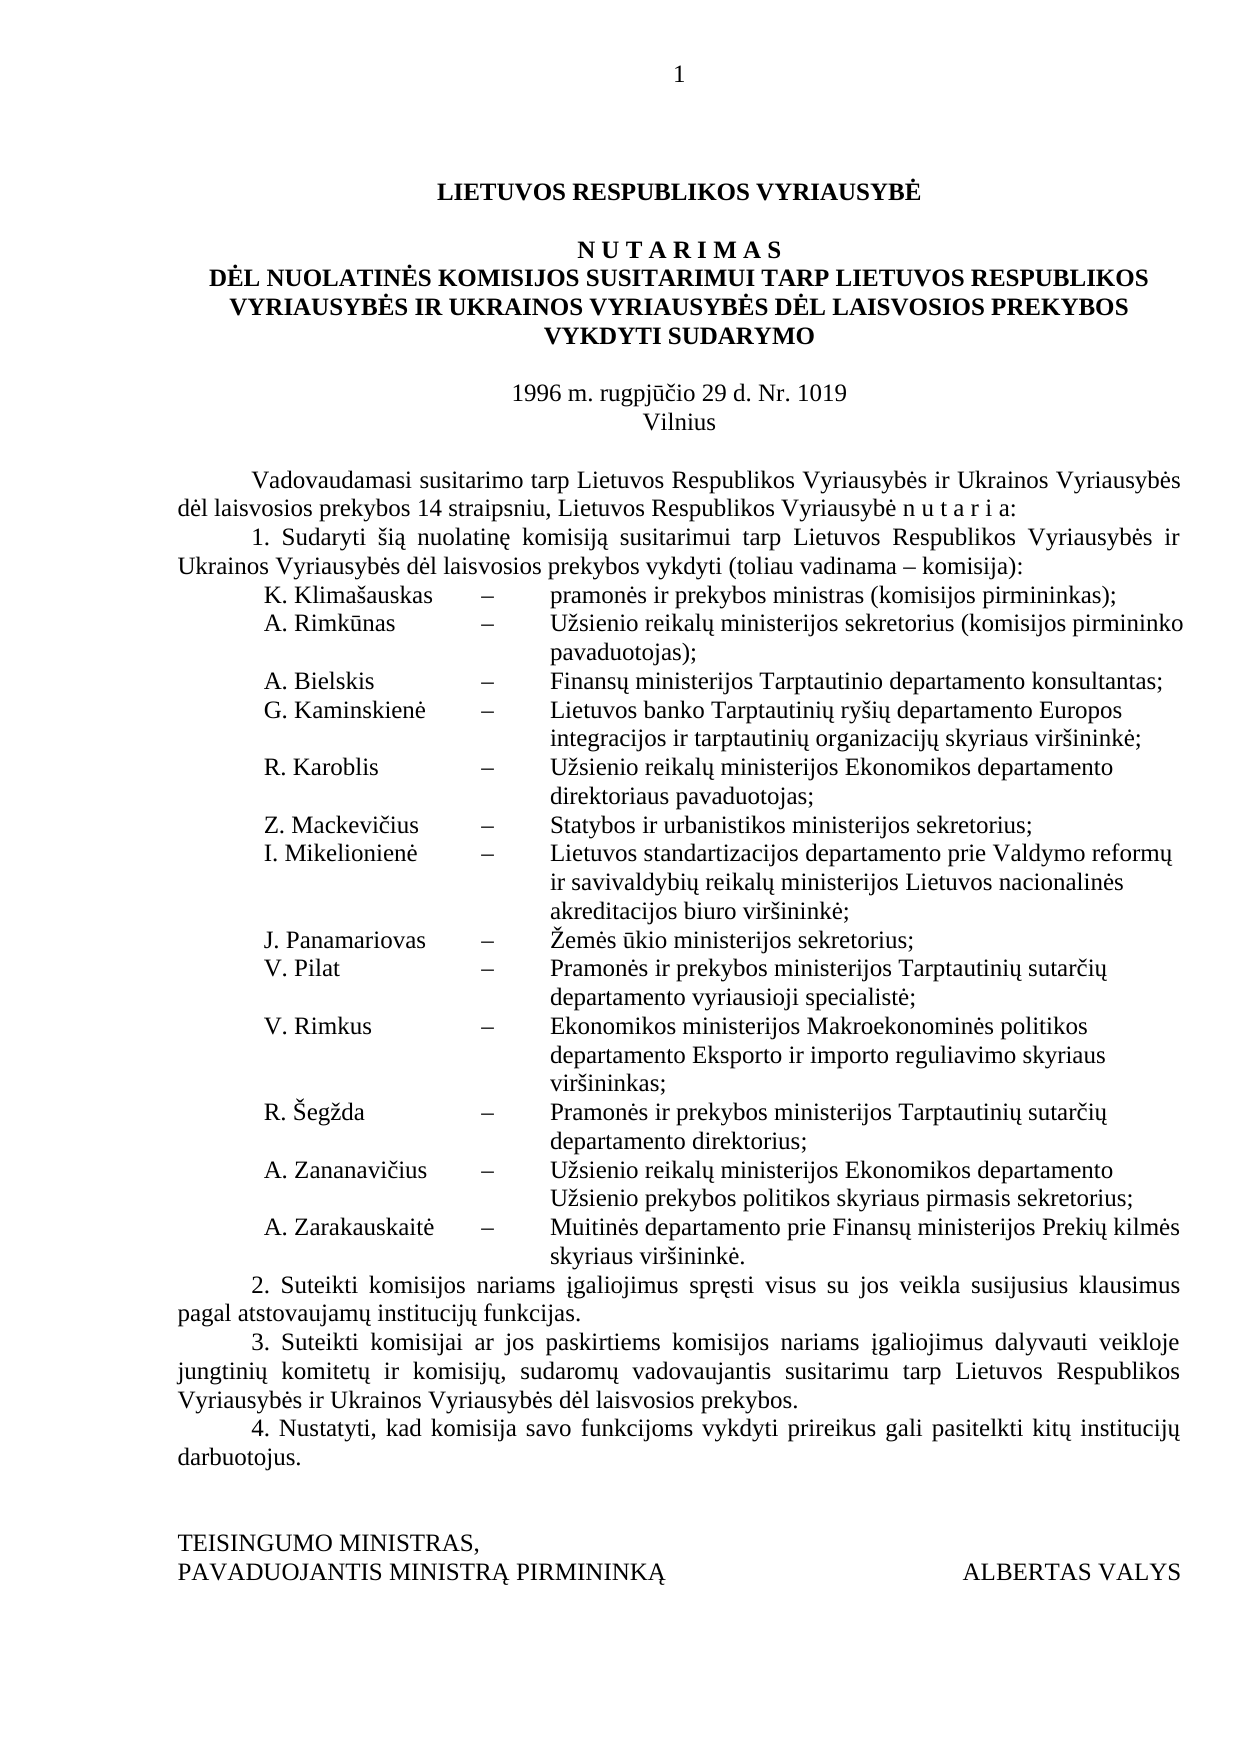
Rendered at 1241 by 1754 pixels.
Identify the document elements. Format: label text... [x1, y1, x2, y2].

table_cell – [464, 839, 538, 925]
text N U T A R I M A S [177, 235, 1181, 263]
table_cell I. Mikelionienė [177, 839, 463, 925]
table_cell Statybos ir urbanistikos ministerijos sekretorius; [539, 810, 1204, 838]
table_cell – [464, 609, 538, 666]
text PAVADUOJANTIS MINISTRĄ PIRMININKĄ ALBERTAS VALYS [177, 1557, 1181, 1586]
table_cell – [464, 752, 538, 810]
text 3. Suteikti komisijai ar jos paskirtiems komisijos nariams įgaliojimus dalyvauti veikloje jungtinių komitetų ir komisijų, sudaromų vadovaujantis susitarimu tarp Lietuvos Respublikos Vyriausybės ir Ukrainos Vyriausybės dėl laisvosios prekybos. [177, 1327, 1181, 1413]
table_cell R. Karoblis [177, 752, 463, 810]
table_cell – [464, 1155, 538, 1212]
table_cell A. Zananavičius [177, 1155, 463, 1212]
table_cell Finansų ministerijos Tarptautinio departamento konsultantas; [539, 666, 1204, 695]
table_cell – [464, 925, 538, 953]
table_cell Z. Mackevičius [177, 810, 463, 838]
table_cell Lietuvos banko Tarptautinių ryšių departamento Europos integracijos ir tarptautinių organizacijų skyriaus viršininkė; [539, 695, 1204, 752]
table_cell Pramonės ir prekybos ministerijos Tarptautinių sutarčių departamento direktorius; [539, 1097, 1204, 1155]
table_cell A. Zarakauskaitė [177, 1212, 463, 1270]
table_header – [464, 580, 538, 608]
table_cell Užsienio reikalų ministerijos Ekonomikos departamento Užsienio prekybos politikos skyriaus pirmasis sekretorius; [539, 1155, 1204, 1212]
text 4. Nustatyti, kad komisija savo funkcijoms vykdyti prireikus gali pasitelkti kitų institucijų darbuotojus. [177, 1413, 1181, 1471]
table_cell V. Pilat [177, 954, 463, 1011]
table_cell – [464, 666, 538, 695]
table_cell Ekonomikos ministerijos Makroekonominės politikos departamento Eksporto ir importo reguliavimo skyriaus viršininkas; [539, 1011, 1204, 1097]
table_cell Muitinės departamento prie Finansų ministerijos Prekių kilmės skyriaus viršininkė. [539, 1212, 1204, 1270]
table_cell Užsienio reikalų ministerijos Ekonomikos departamento direktoriaus pavaduotojas; [539, 752, 1204, 810]
table_cell G. Kaminskienė [177, 695, 463, 752]
table_cell – [464, 1212, 538, 1270]
table_cell – [464, 1097, 538, 1155]
table_cell – [464, 1011, 538, 1097]
table_cell A. Bielskis [177, 666, 463, 695]
table_cell R. Šegžda [177, 1097, 463, 1155]
table_cell Užsienio reikalų ministerijos sekretorius (komisijos pirmininko pavaduotojas); [539, 609, 1204, 666]
text TEISINGUMO MINISTRAS, [177, 1528, 1181, 1557]
text 2. Suteikti komisijos nariams įgaliojimus spręsti visus su jos veikla susijusius klausimus pagal atstovaujamų institucijų funkcijas. [177, 1270, 1181, 1327]
text 1. Sudaryti šią nuolatinę komisiją susitarimui tarp Lietuvos Respublikos Vyriausybės ir Ukrainos Vyriausybės dėl laisvosios prekybos vykdyti (toliau vadinama – komisija): [177, 522, 1181, 580]
text LIETUVOS RESPUBLIKOS VYRIAUSYBĖ [177, 177, 1181, 206]
table_cell – [464, 695, 538, 752]
table_cell Žemės ūkio ministerijos sekretorius; [539, 925, 1204, 953]
table_cell J. Panamariovas [177, 925, 463, 953]
text 1996 m. rugpjūčio 29 d. Nr. 1019 [177, 378, 1181, 407]
text DĖL NUOLATINĖS KOMISIJOS SUSITARIMUI TARP LIETUVOS RESPUBLIKOS VYRIAUSYBĖS IR UKRAINOS VYRIAUSYBĖS DĖL LAISVOSIOS PREKYBOS VYKDYTI SUDARYMO [177, 263, 1181, 350]
table_cell – [464, 810, 538, 838]
table_cell Pramonės ir prekybos ministerijos Tarptautinių sutarčių departamento vyriausioji specialistė; [539, 954, 1204, 1011]
table_cell – [464, 954, 538, 1011]
table_header K. Klimašauskas [177, 580, 463, 608]
text Vilnius [177, 407, 1181, 436]
table_header pramonės ir prekybos ministras (komisijos pirmininkas); [539, 580, 1204, 608]
table_cell V. Rimkus [177, 1011, 463, 1097]
table_cell A. Rimkūnas [177, 609, 463, 666]
text Vadovaudamasi susitarimo tarp Lietuvos Respublikos Vyriausybės ir Ukrainos Vyriausybės dėl laisvosios prekybos 14 straipsniu, Lietuvos Respublikos Vyriausybė nutaria: [177, 465, 1181, 522]
table_cell Lietuvos standartizacijos departamento prie Valdymo reformų ir savivaldybių reikalų ministerijos Lietuvos nacionalinės akreditacijos biuro viršininkė; [539, 839, 1204, 925]
